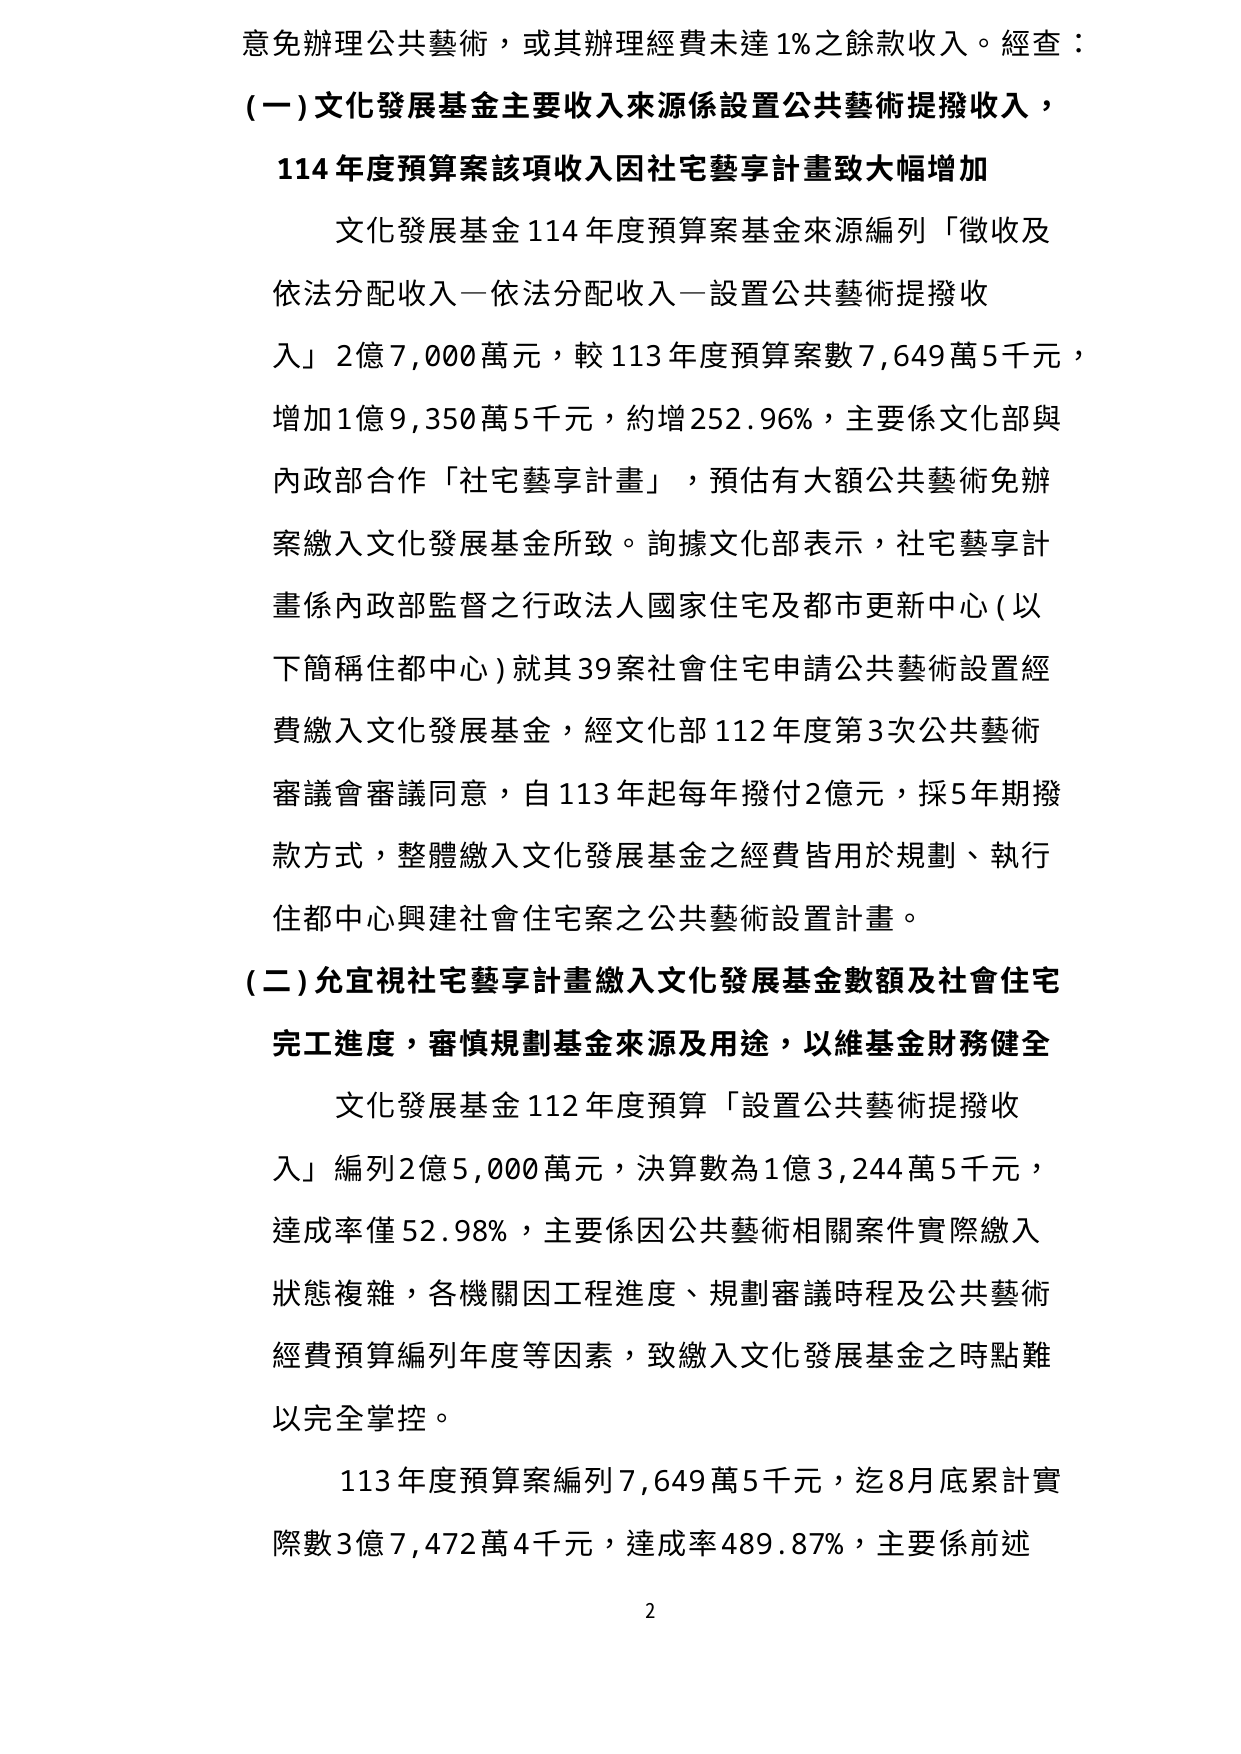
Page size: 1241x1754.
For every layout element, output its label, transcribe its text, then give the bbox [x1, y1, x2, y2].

text 113年度預算案編列7,649萬5千元，迄8月底累計實際數3億7,472萬4千元，達成率489.87%，主要係前述「社宅藝享計畫」於113年度中撥入文化發展基金2億元，惟未及納編該基金113年度預算案之基金來源所致。 [266, 1437, 1063, 1562]
text (二)允宜視社宅藝享計畫繳入文化發展基金數額及社會住宅完工進度，審慎規劃基金來源及用途，以維基金財務健全 [236, 937, 1063, 1062]
text 文化發展基金112年度預算「設置公共藝術提撥收入」編列2億5,000萬元，決算數為1億3,244萬5千元，達成率僅52.98%，主要係因公共藝術相關案件實際繳入狀態複雜，各機關因工程進度、規劃審議時程及公共藝術經費預算編列年度等因素，致繳入文化發展基金之時點難以完全掌控。 [266, 1062, 1063, 1437]
text 文化發展基金114年度預算案基金來源編列「徵收及依法分配收入—依法分配收入—設置公共藝術提撥收入」2億7,000萬元，較113年度預算案數7,649萬5千元，增加1億9,350萬5千元，約增252.96%，主要係文化部與內政部合作「社宅藝享計畫」，預估有大額公共藝術免辦案繳入文化發展基金所致。詢據文化部表示，社宅藝享計畫係內政部監督之行政法人國家住宅及都市更新中心(以下簡稱住都中心)就其39案社會住宅申請公共藝術設置經費繳入文化發展基金，經文化部112年度第3次公共藝術審議會審議同意，自113年起每年撥付2億元，採5年期撥款方式，整體繳入文化發展基金之經費皆用於規劃、執行住都中心興建社會住宅案之公共藝術設置計畫。 [266, 187, 1063, 937]
text (一)文化發展基金主要收入來源係設置公共藝術提撥收入，114年度預算案該項收入因社宅藝享計畫致大幅增加 [236, 62, 1063, 187]
text 文化發展基金114年度預算案基金來源編列「徵收及依法分配收入」2億7,000萬元，主要係依據文化藝術獎助及促進條例第15條第1項及第3項、公共藝術設置辦法第5條規定，編列中央機關(構)及其所屬單位經審議會審核同意免辦理公共藝術，或其辦理經費未達1%之餘款收入。經查： [236, 0, 1063, 62]
